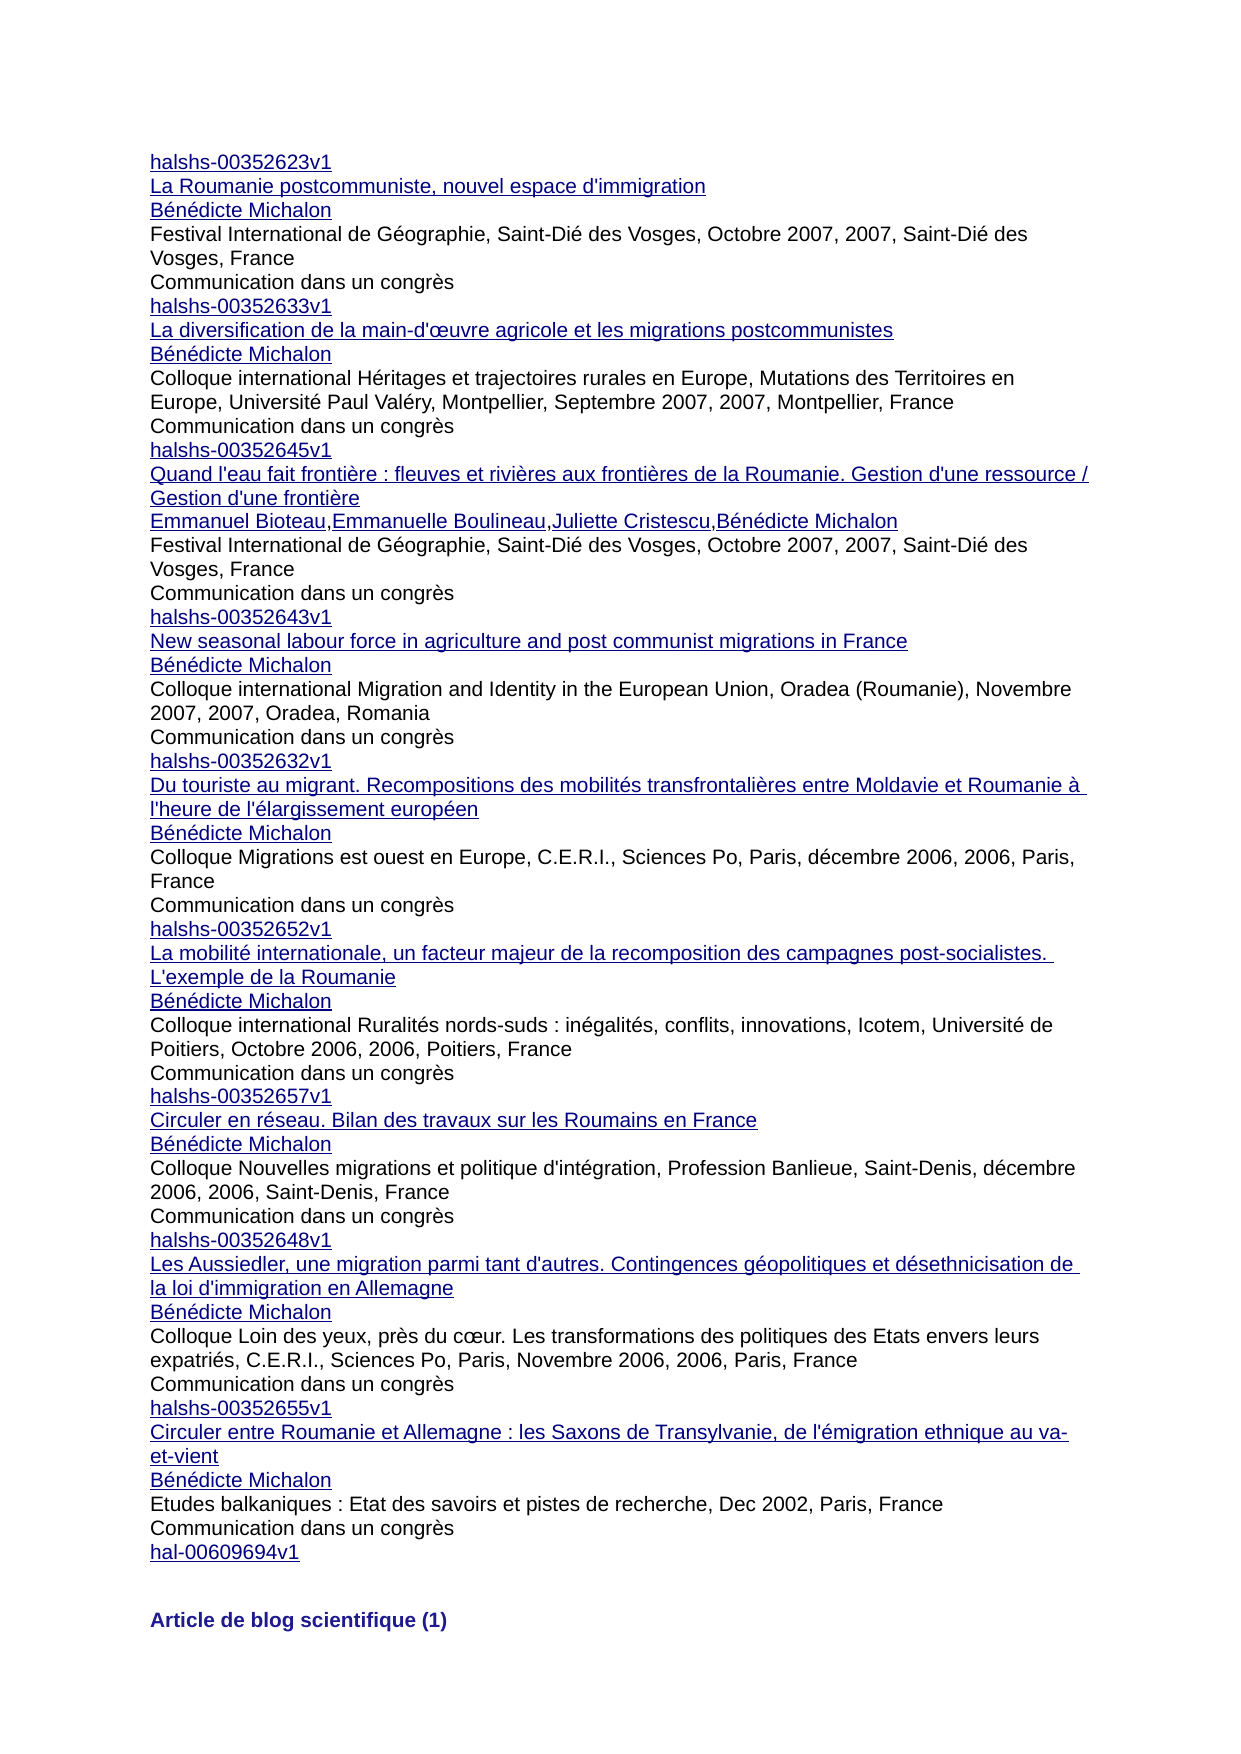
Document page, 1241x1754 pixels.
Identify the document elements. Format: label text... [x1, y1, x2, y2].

table_cell Circuler en réseau. Bilan des travaux sur les Roumains en France Bénédicte Michalon Colloque Nouvelles migrations et politique d'intégration, Profession Banlieue, Saint-Denis, décembre 2006, 2006, Saint-Denis, France Communication dans un congrès halshs-00352648v1 [150, 1108, 1090, 1252]
table_cell halshs-00352623v1 [150, 150, 1090, 174]
table_cell Quand l'eau fait frontière : fleuves et rivières aux frontières de la Roumanie. Gestion d'une ressource / Gestion d'une frontière Emmanuel Bioteau,Emmanuelle Boulineau,Juliette Cristescu,Bénédicte Michalon Festival International de Géographie, Saint-Dié des Vosges, Octobre 2007, 2007, Saint-Dié des Vosges, France Communication dans un congrès halshs-00352643v1 [150, 461, 1090, 629]
table_cell New seasonal labour force in agriculture and post communist migrations in France Bénédicte Michalon Colloque international Migration and Identity in the European Union, Oradea (Roumanie), Novembre 2007, 2007, Oradea, Romania Communication dans un congrès halshs-00352632v1 [150, 629, 1090, 773]
table_cell La diversification de la main-d'œuvre agricole et les migrations postcommunistes Bénédicte Michalon Colloque international Héritages et trajectoires rurales en Europe, Mutations des Territoires en Europe, Université Paul Valéry, Montpellier, Septembre 2007, 2007, Montpellier, France Communication dans un congrès halshs-00352645v1 [150, 318, 1090, 461]
table_cell La Roumanie postcommuniste, nouvel espace d'immigration Bénédicte Michalon Festival International de Géographie, Saint-Dié des Vosges, Octobre 2007, 2007, Saint-Dié des Vosges, France Communication dans un congrès halshs-00352633v1 [150, 174, 1090, 318]
subtitle Article de blog scientifique (1) [150, 1608, 1090, 1632]
table_cell Circuler entre Roumanie et Allemagne : les Saxons de Transylvanie, de l'émigration ethnique au va-et-vient Bénédicte Michalon Etudes balkaniques : Etat des savoirs et pistes de recherche, Dec 2002, Paris, France Communication dans un congrès hal-00609694v1 [150, 1420, 1090, 1563]
table_cell Les Aussiedler, une migration parmi tant d'autres. Contingences géopolitiques et désethnicisation de la loi d'immigration en Allemagne Bénédicte Michalon Colloque Loin des yeux, près du cœur. Les transformations des politiques des Etats envers leurs expatriés, C.E.R.I., Sciences Po, Paris, Novembre 2006, 2006, Paris, France Communication dans un congrès halshs-00352655v1 [150, 1252, 1090, 1420]
table_cell La mobilité internationale, un facteur majeur de la recomposition des campagnes post-socialistes. L'exemple de la Roumanie Bénédicte Michalon Colloque international Ruralités nords-suds : inégalités, conflits, innovations, Icotem, Université de Poitiers, Octobre 2006, 2006, Poitiers, France Communication dans un congrès halshs-00352657v1 [150, 941, 1090, 1108]
table_cell Du touriste au migrant. Recompositions des mobilités transfrontalières entre Moldavie et Roumanie à l'heure de l'élargissement européen Bénédicte Michalon Colloque Migrations est ouest en Europe, C.E.R.I., Sciences Po, Paris, décembre 2006, 2006, Paris, France Communication dans un congrès halshs-00352652v1 [150, 773, 1090, 941]
